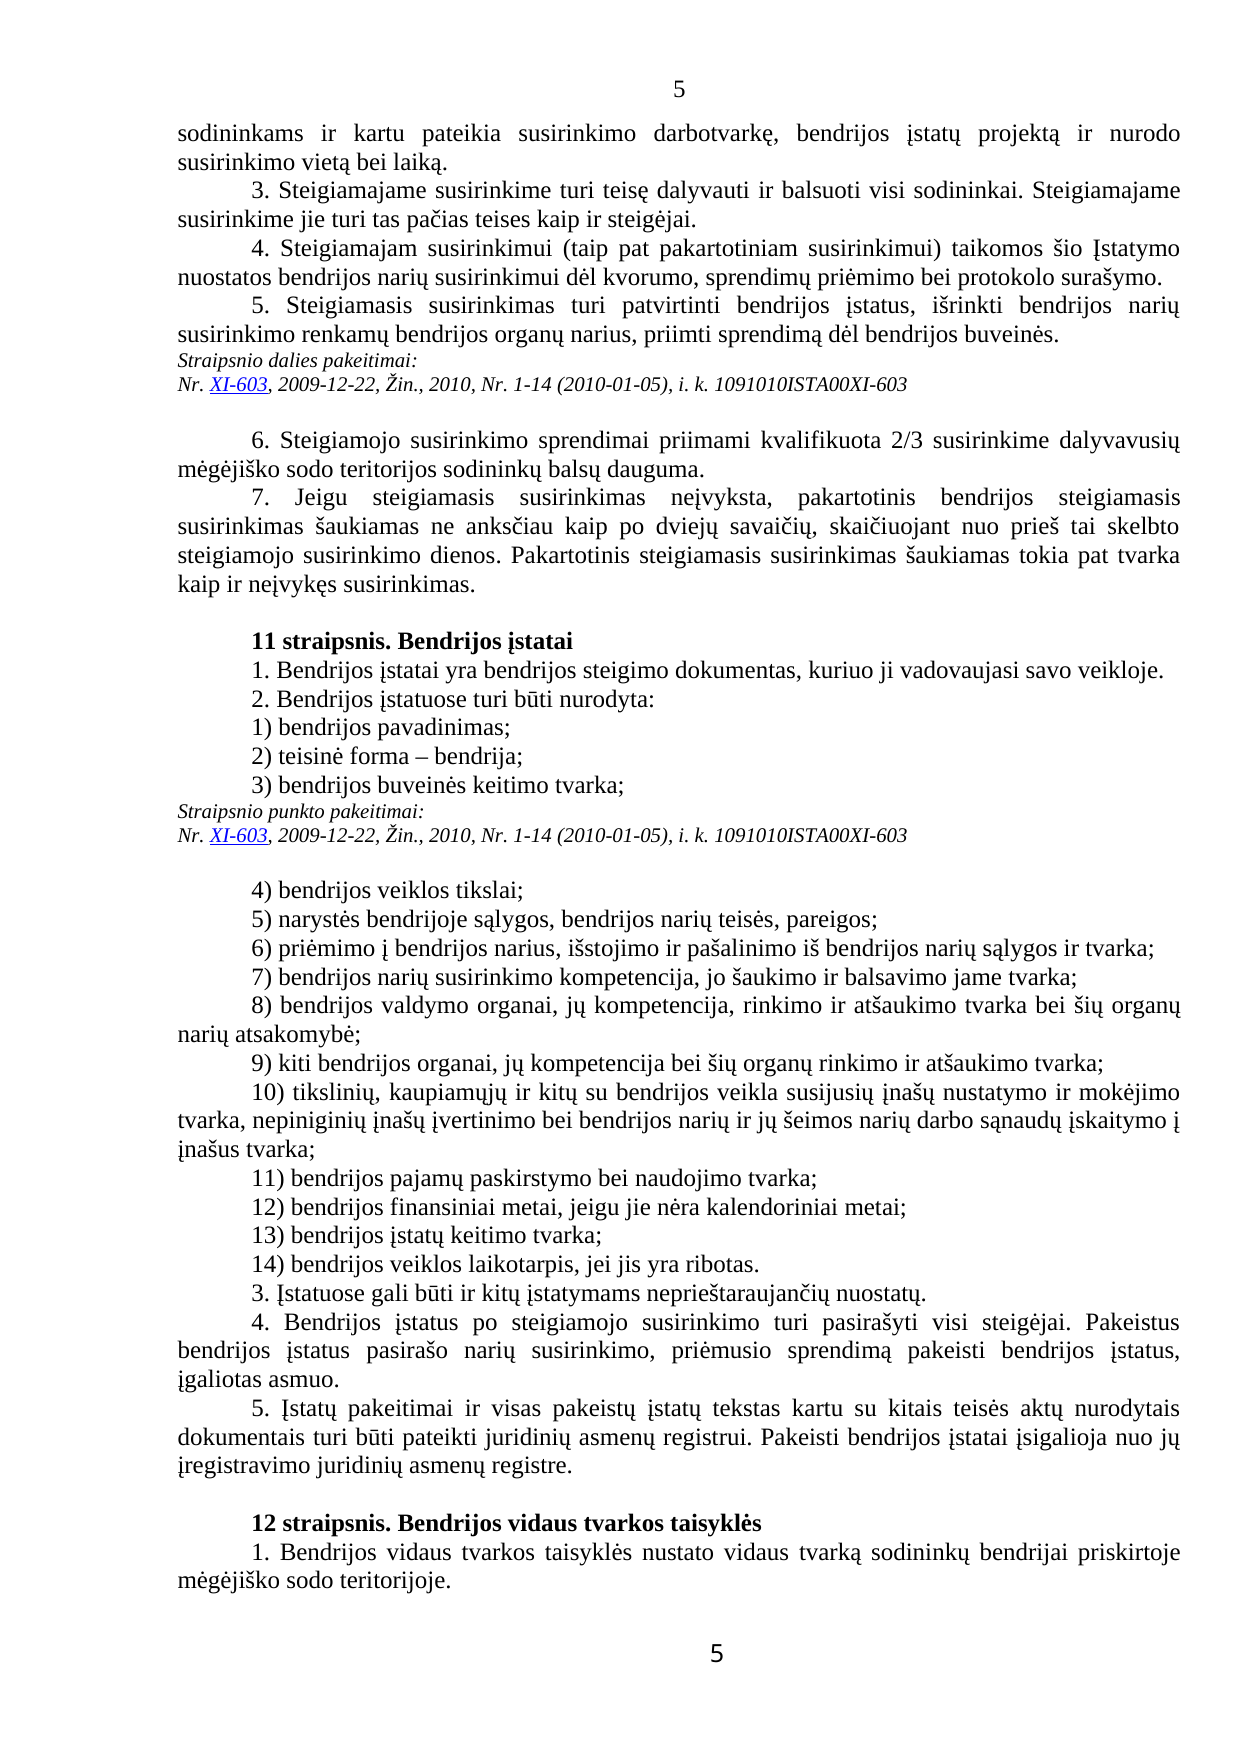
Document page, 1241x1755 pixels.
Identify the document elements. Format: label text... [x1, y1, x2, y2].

text 12) bendrijos finansiniai metai, jeigu jie nėra kalendoriniai metai; [177, 1192, 1181, 1221]
text 12 straipsnis. Bendrijos vidaus tvarkos taisyklės [177, 1508, 1181, 1537]
text 2. Bendrijos įstatuose turi būti nurodyta: [177, 684, 1181, 712]
text 1. Bendrijos įstatai yra bendrijos steigimo dokumentas, kuriuo ji vadovaujasi savo veikloje. [177, 655, 1181, 684]
text 2) teisinė forma – bendrija; [177, 741, 1181, 770]
text 4. Steigiamajam susirinkimui (taip pat pakartotiniam susirinkimui) taikomos šio Įstatymo nuostatos bendrijos narių susirinkimui dėl kvorumo, sprendimų priėmimo bei protokolo surašymo. [177, 233, 1181, 291]
text 1) bendrijos pavadinimas; [177, 712, 1181, 741]
text 11) bendrijos pajamų paskirstymo bei naudojimo tvarka; [177, 1163, 1181, 1192]
text Straipsnio punkto pakeitimai: [177, 799, 1181, 823]
text 6) priėmimo į bendrijos narius, išstojimo ir pašalinimo iš bendrijos narių sąlygos ir tvarka; [177, 933, 1181, 962]
text 13) bendrijos įstatų keitimo tvarka; [177, 1221, 1181, 1249]
text Straipsnio dalies pakeitimai: [177, 348, 1181, 372]
text 6. Steigiamojo susirinkimo sprendimai priimami kvalifikuota 2/3 susirinkime dalyvavusių mėgėjiško sodo teritorijos sodininkų balsų dauguma. [177, 425, 1181, 482]
text 5) narystės bendrijoje sąlygos, bendrijos narių teisės, pareigos; [177, 904, 1181, 933]
text 5. Steigiamasis susirinkimas turi patvirtinti bendrijos įstatus, išrinkti bendrijos narių susirinkimo renkamų bendrijos organų narius, priimti sprendimą dėl bendrijos buveinės. [177, 291, 1181, 348]
text 10) tikslinių, kaupiamųjų ir kitų su bendrijos veikla susijusių įnašų nustatymo ir mokėjimo tvarka, nepiniginių įnašų įvertinimo bei bendrijos narių ir jų šeimos narių darbo sąnaudų įskaitymo į įnašus tvarka; [177, 1077, 1181, 1163]
text 3. Steigiamajame susirinkime turi teisę dalyvauti ir balsuoti visi sodininkai. Steigiamajame susirinkime jie turi tas pačias teises kaip ir steigėjai. [177, 176, 1181, 233]
text 9) kiti bendrijos organai, jų kompetencija bei šių organų rinkimo ir atšaukimo tvarka; [177, 1048, 1181, 1077]
text 3) bendrijos buveinės keitimo tvarka; [177, 770, 1181, 799]
text 4) bendrijos veiklos tikslai; [177, 876, 1181, 904]
text Nr. XI-603, 2009-12-22, Žin., 2010, Nr. 1-14 (2010-01-05), i. k. 1091010ISTA00XI-603 [177, 823, 1181, 847]
text 7) bendrijos narių susirinkimo kompetencija, jo šaukimo ir balsavimo jame tvarka; [177, 962, 1181, 991]
text 1. Bendrijos vidaus tvarkos taisyklės nustato vidaus tvarką sodininkų bendrijai priskirtoje mėgėjiško sodo teritorijoje. [177, 1537, 1181, 1594]
text 5. Įstatų pakeitimai ir visas pakeistų įstatų tekstas kartu su kitais teisės aktų nurodytais dokumentais turi būti pateikti juridinių asmenų registrui. Pakeisti bendrijos įstatai įsigalioja nuo jų įregistravimo juridinių asmenų registre. [177, 1393, 1181, 1479]
text 4. Bendrijos įstatus po steigiamojo susirinkimo turi pasirašyti visi steigėjai. Pakeistus bendrijos įstatus pasirašo narių susirinkimo, priėmusio sprendimą pakeisti bendrijos įstatus, įgaliotas asmuo. [177, 1307, 1181, 1393]
text 11 straipsnis. Bendrijos įstatai [177, 626, 1181, 655]
text 3. Įstatuose gali būti ir kitų įstatymams neprieštaraujančių nuostatų. [177, 1278, 1181, 1307]
text 7. Jeigu steigiamasis susirinkimas neįvyksta, pakartotinis bendrijos steigiamasis susirinkimas šaukiamas ne anksčiau kaip po dviejų savaičių, skaičiuojant nuo prieš tai skelbto steigiamojo susirinkimo dienos. Pakartotinis steigiamasis susirinkimas šaukiamas tokia pat tvarka kaip ir neįvykęs susirinkimas. [177, 482, 1181, 597]
text Nr. XI-603, 2009-12-22, Žin., 2010, Nr. 1-14 (2010-01-05), i. k. 1091010ISTA00XI-603 [177, 372, 1181, 396]
text 14) bendrijos veiklos laikotarpis, jei jis yra ribotas. [177, 1249, 1181, 1278]
text sodininkams ir kartu pateikia susirinkimo darbotvarkę, bendrijos įstatų projektą ir nurodo susirinkimo vietą bei laiką. [177, 118, 1181, 176]
text 8) bendrijos valdymo organai, jų kompetencija, rinkimo ir atšaukimo tvarka bei šių organų narių atsakomybė; [177, 991, 1181, 1048]
